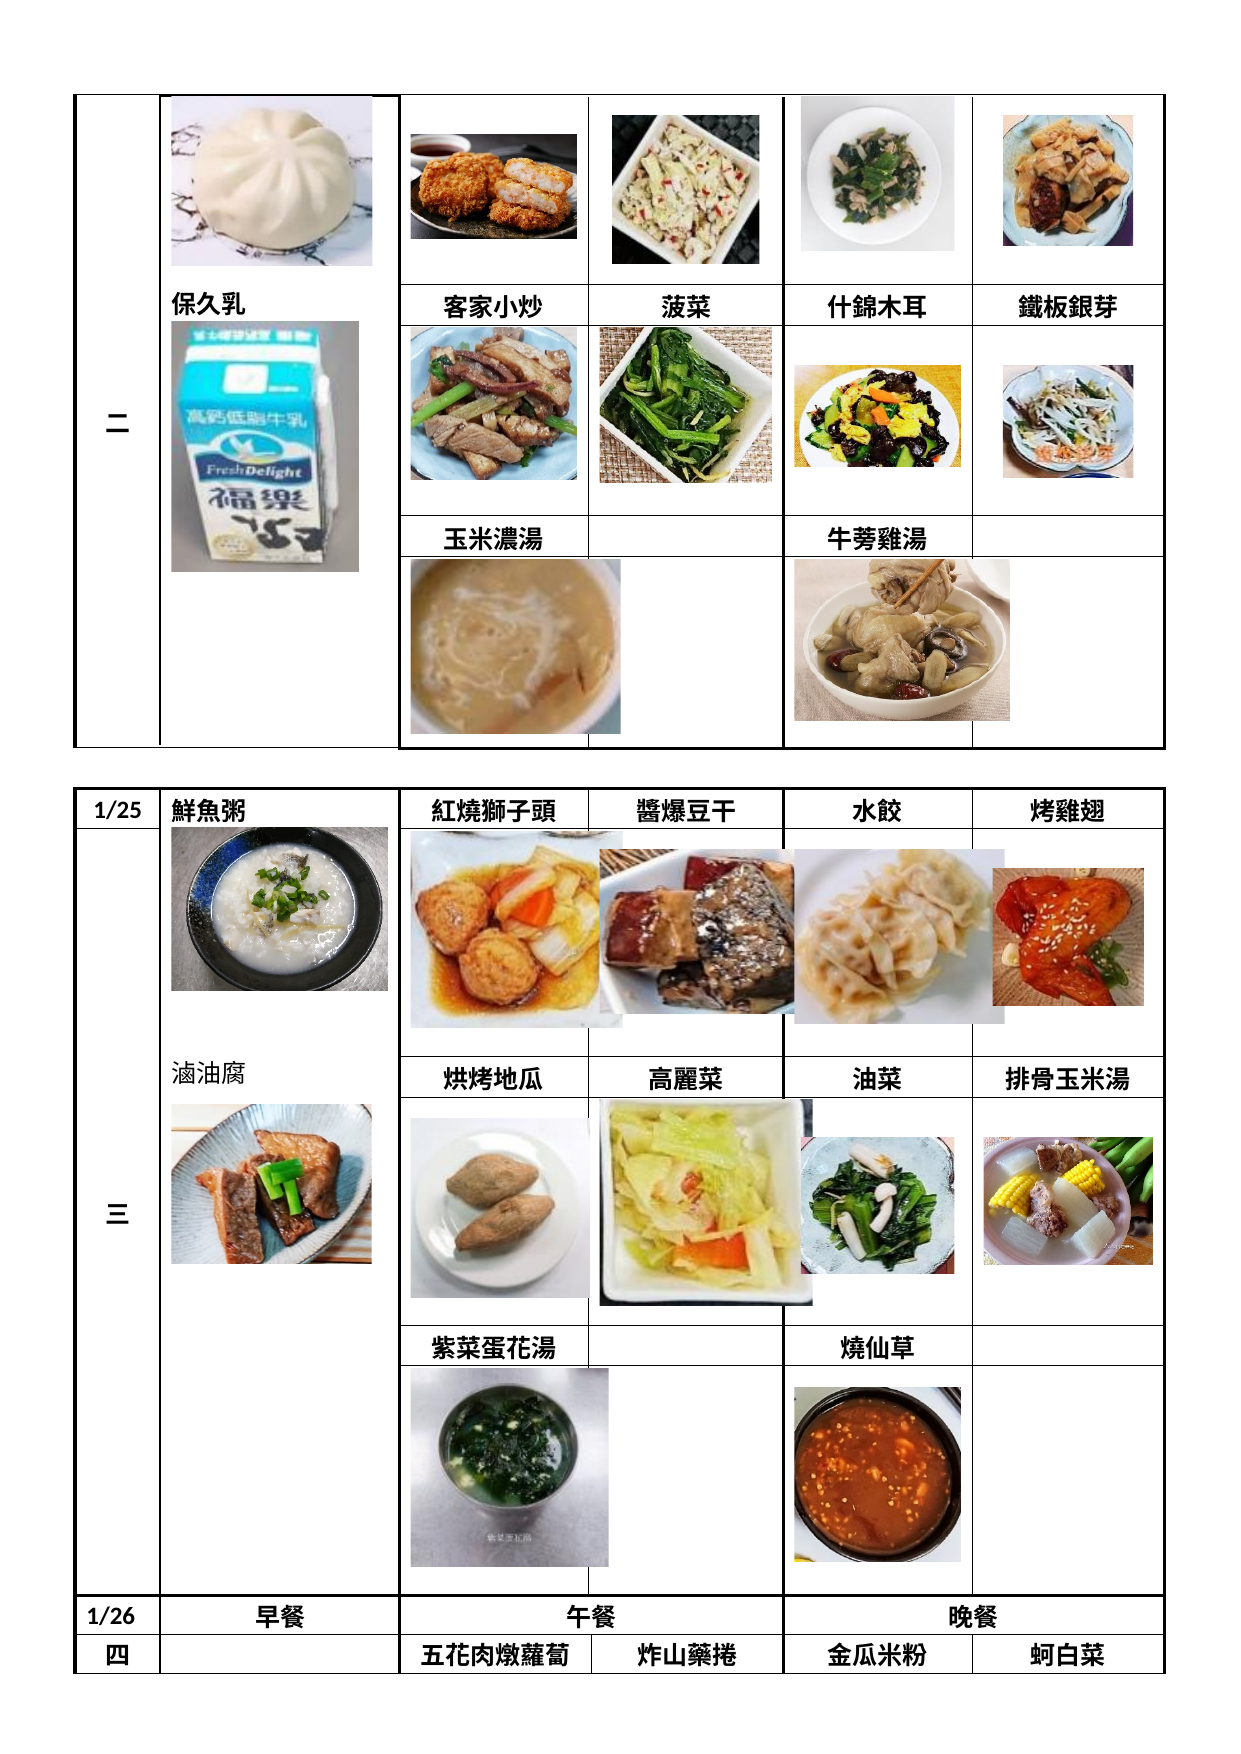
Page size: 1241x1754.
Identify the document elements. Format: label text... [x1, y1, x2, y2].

table_cell 牛蒡雞湯 [785, 516, 972, 556]
table_cell 保久乳 [160, 97, 398, 747]
table_cell 1/26 [77, 1597, 159, 1634]
table_cell 高麗菜 [589, 1057, 782, 1097]
table_cell [973, 557, 1163, 747]
table_cell [401, 557, 588, 747]
picture [171, 827, 388, 991]
picture [410, 1118, 590, 1298]
table_cell 午餐 [401, 1597, 782, 1634]
table_cell 三 [77, 829, 159, 1593]
picture [171, 1104, 372, 1264]
table_cell [785, 1366, 972, 1593]
table_cell [589, 829, 782, 849]
picture [800, 96, 955, 251]
picture [599, 327, 772, 483]
table_cell [589, 1326, 782, 1365]
picture [410, 134, 577, 239]
picture [983, 1137, 1153, 1265]
picture [410, 327, 577, 480]
table_cell 烘烤地瓜 [401, 1057, 588, 1097]
table_header 紅燒獅子頭 [401, 790, 588, 828]
table_cell [973, 1098, 1163, 1325]
table_cell [973, 1366, 1163, 1593]
table_header 水餃 [785, 790, 972, 828]
table_cell 菠菜 [589, 285, 782, 325]
table_cell 玉米濃湯 [401, 516, 588, 556]
table_cell [589, 326, 782, 515]
table_cell [588, 95, 783, 284]
table_cell [783, 95, 972, 284]
picture [410, 559, 621, 734]
table_cell [785, 1014, 972, 1056]
table_cell 排骨玉米湯 [973, 1057, 1163, 1097]
table_cell [972, 95, 1163, 284]
table_cell [589, 516, 782, 556]
table_cell [401, 326, 588, 515]
picture [612, 115, 760, 264]
table_cell 油菜 [785, 1057, 972, 1097]
table_cell [785, 829, 972, 849]
table_cell 什錦木耳 [785, 285, 972, 325]
picture [794, 365, 961, 467]
table_cell [589, 1014, 782, 1056]
table_cell [785, 326, 972, 515]
table_cell 早餐 [161, 1597, 398, 1634]
table_cell [401, 829, 588, 1056]
table_cell 紫菜蛋花湯 [401, 1326, 588, 1365]
table_cell 四 [77, 1635, 159, 1673]
table_cell [589, 1098, 782, 1325]
table_header 鮮魚粥 滷油腐 [161, 790, 398, 1593]
table_cell [973, 1326, 1163, 1365]
table_cell [973, 829, 1163, 1056]
table_cell [401, 1366, 588, 1593]
picture [794, 1387, 961, 1562]
table_cell 二 [77, 95, 160, 747]
table_header 醬爆豆干 [589, 790, 782, 828]
table_cell [589, 557, 782, 747]
table_cell [401, 1098, 588, 1325]
table_cell 炸山藥捲 [592, 1635, 782, 1673]
table_cell 鐵板銀芽 [973, 285, 1163, 325]
table_cell 金瓜米粉 [785, 1635, 972, 1673]
table_cell [589, 1366, 782, 1593]
picture [599, 1099, 955, 1306]
table_cell 客家小炒 [401, 285, 588, 325]
table_cell 五花肉燉蘿蔔 [401, 1635, 591, 1673]
table_header 烤雞翅 [973, 790, 1163, 828]
table_cell 蚵白菜 [973, 1635, 1163, 1673]
picture [1002, 365, 1134, 478]
picture [410, 1368, 609, 1567]
table_cell [785, 1098, 972, 1325]
table_cell 燒仙草 [785, 1326, 972, 1365]
picture [794, 559, 1010, 721]
table_header 1/25 [77, 790, 159, 828]
table_cell [973, 326, 1163, 515]
picture [171, 321, 359, 572]
picture [171, 96, 373, 266]
table_cell 晚餐 [785, 1597, 1163, 1634]
table_cell [161, 1635, 398, 1673]
table_cell [785, 557, 972, 747]
table_cell [973, 516, 1163, 556]
table_cell [401, 95, 588, 284]
picture [410, 831, 1144, 1028]
picture [1003, 115, 1134, 246]
